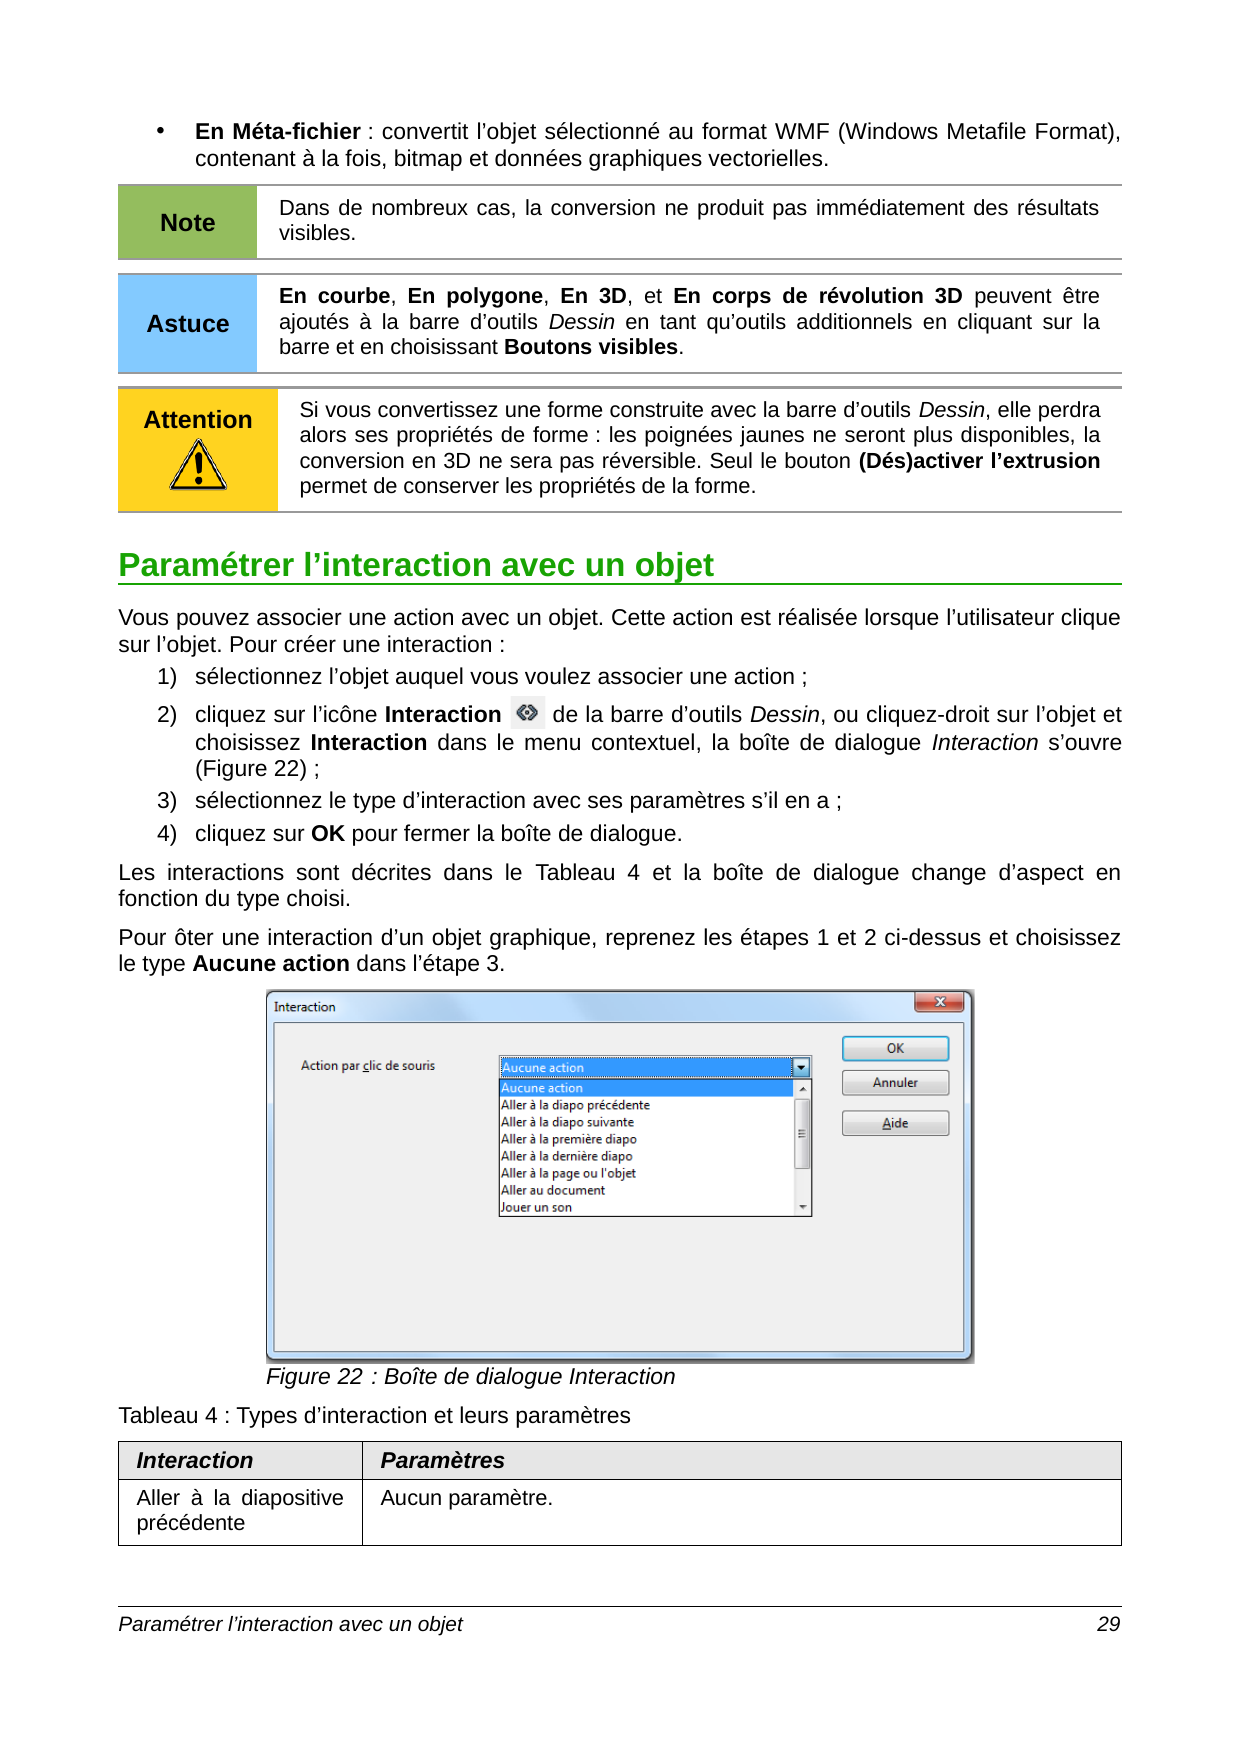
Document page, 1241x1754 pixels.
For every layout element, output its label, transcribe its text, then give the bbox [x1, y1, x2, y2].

list sélectionnez l’objet auquel vous voulez associer une action ; [177, 663, 1122, 690]
text Les interactions sont décrites dans le Tableau 4 et la boîte de dialogue change d’aspect en fonction du type choisi. [118, 859, 1122, 912]
table_cell Aucun paramètre. [363, 1480, 1121, 1545]
list cliquez sur OK pour fermer la boîte de dialogue. [177, 820, 1122, 846]
table_header Interaction [119, 1442, 362, 1479]
table_cell Aller à la diapositive précédente [119, 1480, 362, 1545]
picture [165, 434, 231, 494]
table_header En courbe, En polygone, En 3D, et En corps de révolution 3D peuvent être ajoutés à la barre d’outils Dessin en tant qu’outils additionnels en cliquant sur la barre et en choisissant Boutons visibles. [258, 275, 1122, 372]
table_header Note [118, 186, 257, 258]
text Figure 22 : Boîte de dialogue Interaction [266, 1364, 974, 1389]
table_header Astuce [118, 275, 257, 372]
list cliquez sur l’icône Interaction de la barre d’outils Dessin, ou cliquez-droit sur l’objet et choisissez Interaction dans le menu contextuel, la boîte de dialogue Interaction s’ouvre (Figure 22) ; [177, 696, 1122, 781]
table_header Paramètres [363, 1442, 1121, 1479]
picture [510, 696, 546, 729]
text Pour ôter une interaction d’un objet graphique, reprenez les étapes 1 et 2 ci-dessus et choisissez le type Aucune action dans l’étape 3. [118, 924, 1122, 977]
table_header Attention [118, 389, 278, 511]
table_header Dans de nombreux cas, la conversion ne produit pas immédiatement des résultats visibles. [258, 186, 1122, 258]
table_header Si vous convertissez une forme construite avec la barre d’outils Dessin, elle perdra alors ses propriétés de forme : les poignées jaunes ne seront plus disponibles, la conversion en 3D ne sera pas réversible. Seul le bouton (Dés)activer l’extrusion permet de conserver les propriétés de la forme. [278, 389, 1122, 511]
list Vous pouvez associer une action avec un objet. Cette action est réalisée lorsque l’utilisateur clique sur l’objet. Pour créer une interaction : [118, 604, 1122, 657]
list En Méta-fichier : convertit l’objet sélectionné au format WMF (Windows Metafile Format), contenant à la fois, bitmap et données graphiques vectorielles. [156, 118, 1122, 171]
subtitle Paramétrer l’interaction avec un objet [118, 545, 1122, 583]
text Tableau 4 : Types d’interaction et leurs paramètres [118, 1402, 1122, 1428]
picture [266, 989, 975, 1364]
list sélectionnez le type d’interaction avec ses paramètres s’il en a ; [177, 787, 1122, 814]
